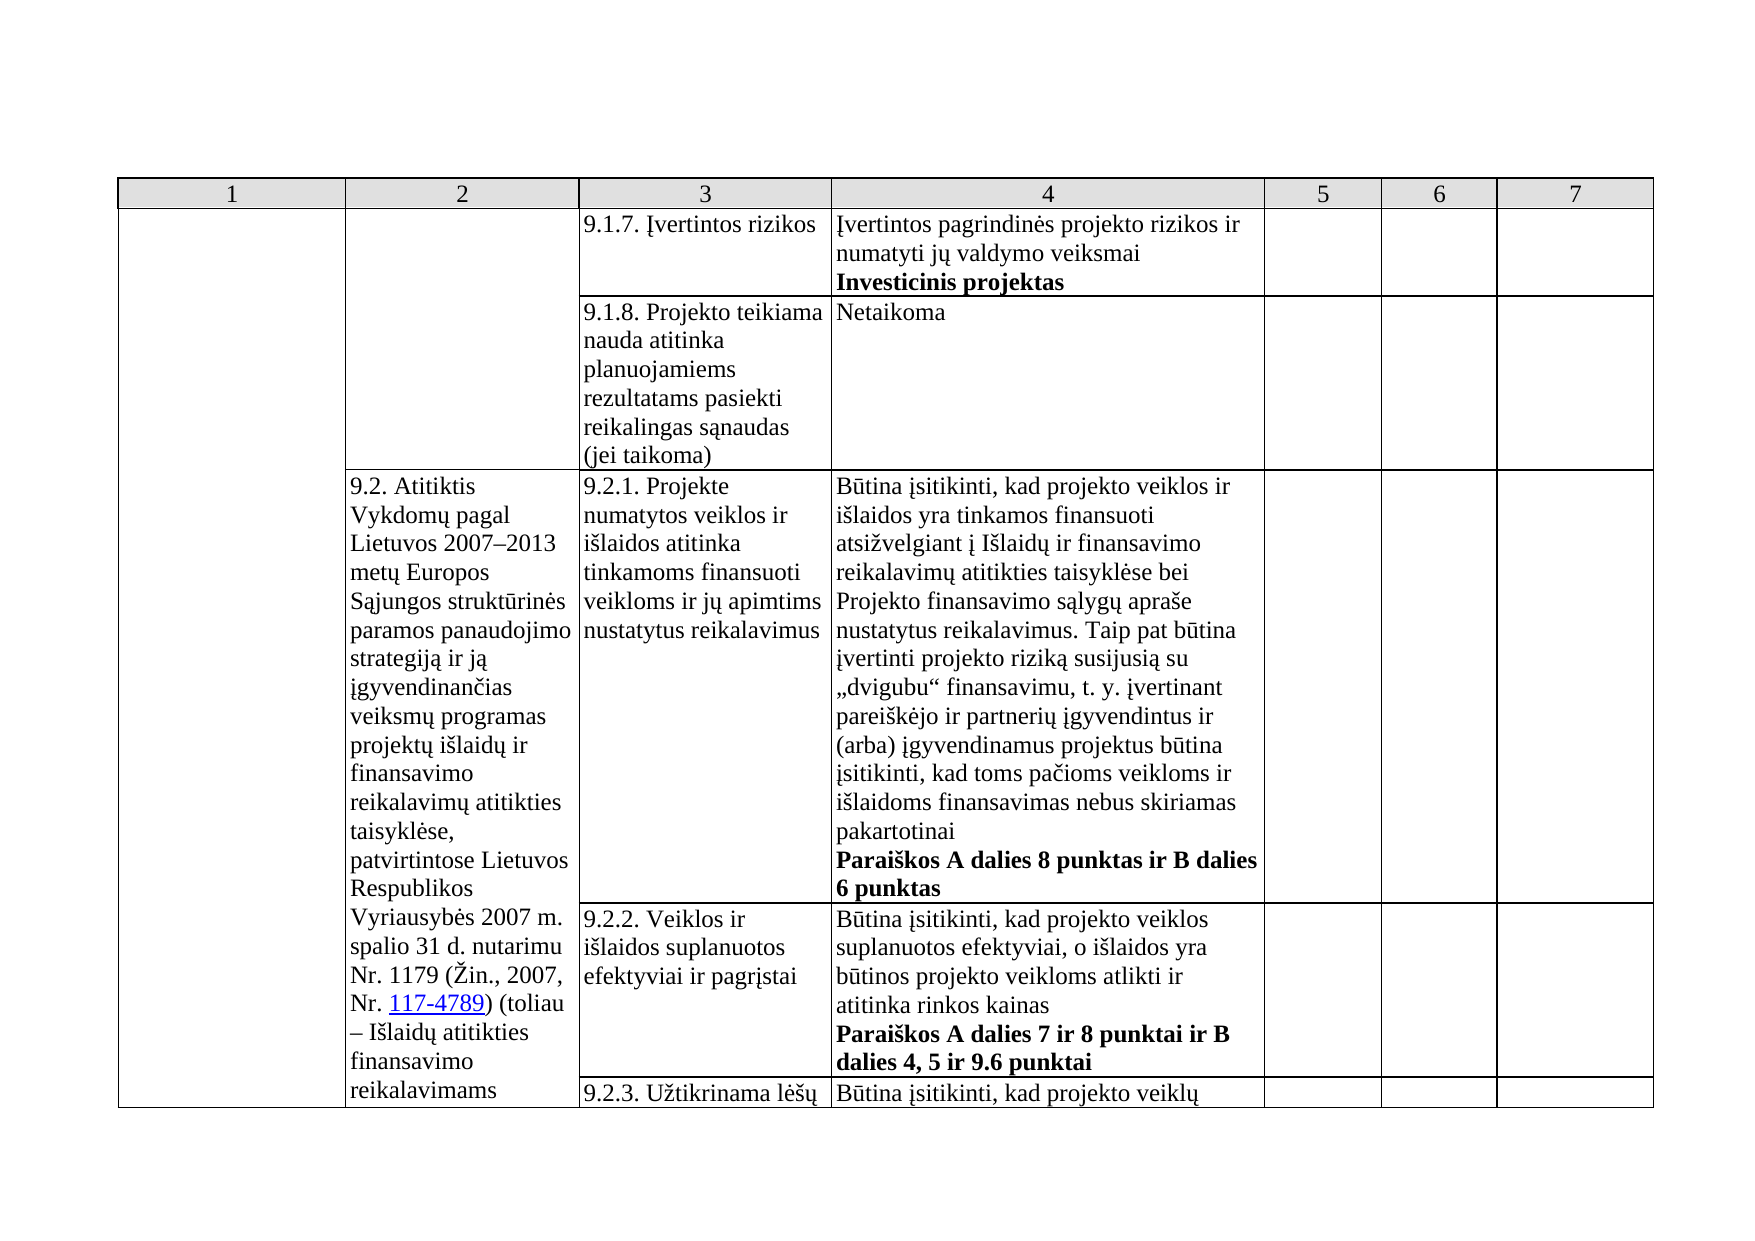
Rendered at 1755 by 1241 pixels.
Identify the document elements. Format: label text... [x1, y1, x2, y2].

table_header 3 [580, 179, 831, 207]
table_cell [1498, 297, 1653, 469]
table_cell 9.2.2. Veiklos ir išlaidos suplanuotos efektyviai ir pagrįstai [580, 904, 831, 1076]
table_header 6 [1382, 179, 1496, 207]
table_cell 9.2.1. Projekte numatytos veiklos ir išlaidos atitinka tinkamoms finansuoti veikloms ir jų apimtims nustatytus reikalavimus [580, 471, 831, 902]
table_cell Būtina įsitikinti, kad projekto veiklos suplanuotos efektyviai, o išlaidos yra būtinos projekto veikloms atlikti ir atitinka rinkos kainas Paraiškos A dalies 7 ir 8 punktai ir B dalies 4, 5 ir 9.6 punktai [832, 904, 1264, 1076]
table_cell [1265, 904, 1381, 1076]
table_header 4 [832, 179, 1264, 207]
table_cell [1265, 1078, 1381, 1107]
table_cell Netaikoma [832, 297, 1264, 469]
table_cell 9.1.8. Projekto teikiama nauda atitinka planuojamiems rezultatams pasiekti reikalingas sąnaudas (jei taikoma) [580, 297, 831, 469]
table_cell [1265, 209, 1381, 295]
table_cell [346, 209, 579, 469]
table_cell Būtina įsitikinti, kad projekto veiklos ir išlaidos yra tinkamos finansuoti atsižvelgiant į Išlaidų ir finansavimo reikalavimų atitikties taisyklėse bei Projekto finansavimo sąlygų apraše nustatytus reikalavimus. Taip pat būtina įvertinti projekto riziką susijusią su „dvigubu“ finansavimu, t. y. įvertinant pareiškėjo ir partnerių įgyvendintus ir (arba) įgyvendinamus projektus būtina įsitikinti, kad toms pačioms veikloms ir išlaidoms finansavimas nebus skiriamas pakartotinai Paraiškos A dalies 8 punktas ir B dalies 6 punktas [832, 471, 1264, 902]
table_cell [1382, 904, 1496, 1076]
table_cell [1498, 471, 1653, 902]
table_cell [119, 209, 345, 1107]
table_header 5 [1265, 179, 1381, 207]
table_cell 9.2. Atitiktis Vykdomų pagal Lietuvos 2007–2013 metų Europos Sąjungos struktūrinės paramos panaudojimo strategiją ir ją įgyvendinančias veiksmų programas projektų išlaidų ir finansavimo reikalavimų atitikties taisyklėse, patvirtintose Lietuvos Respublikos Vyriausybės 2007 m. spalio 31 d. nutarimu Nr. 1179 (Žin., 2007, Nr. 117-4789) (toliau – Išlaidų atitikties finansavimo reikalavimams [346, 470, 579, 1107]
table_cell [1382, 1078, 1496, 1107]
table_cell [1382, 297, 1496, 469]
table_cell 9.1.7. Įvertintos rizikos [580, 209, 831, 295]
table_cell Įvertintos pagrindinės projekto rizikos ir numatyti jų valdymo veiksmai Investicinis projektas [832, 209, 1264, 295]
table_header 1 [119, 179, 345, 207]
table_cell 9.2.3. Užtikrinama lėšų [580, 1078, 831, 1107]
table_header 2 [346, 179, 578, 207]
table_cell [1382, 209, 1496, 295]
table_header 7 [1498, 179, 1653, 207]
table_cell [1265, 471, 1381, 902]
table_cell [1382, 471, 1496, 902]
table_cell Būtina įsitikinti, kad projekto veiklų [832, 1078, 1264, 1107]
table_cell [1265, 297, 1381, 469]
table_cell [1498, 1078, 1653, 1107]
table_cell [1498, 209, 1653, 295]
table_cell [1498, 904, 1653, 1076]
